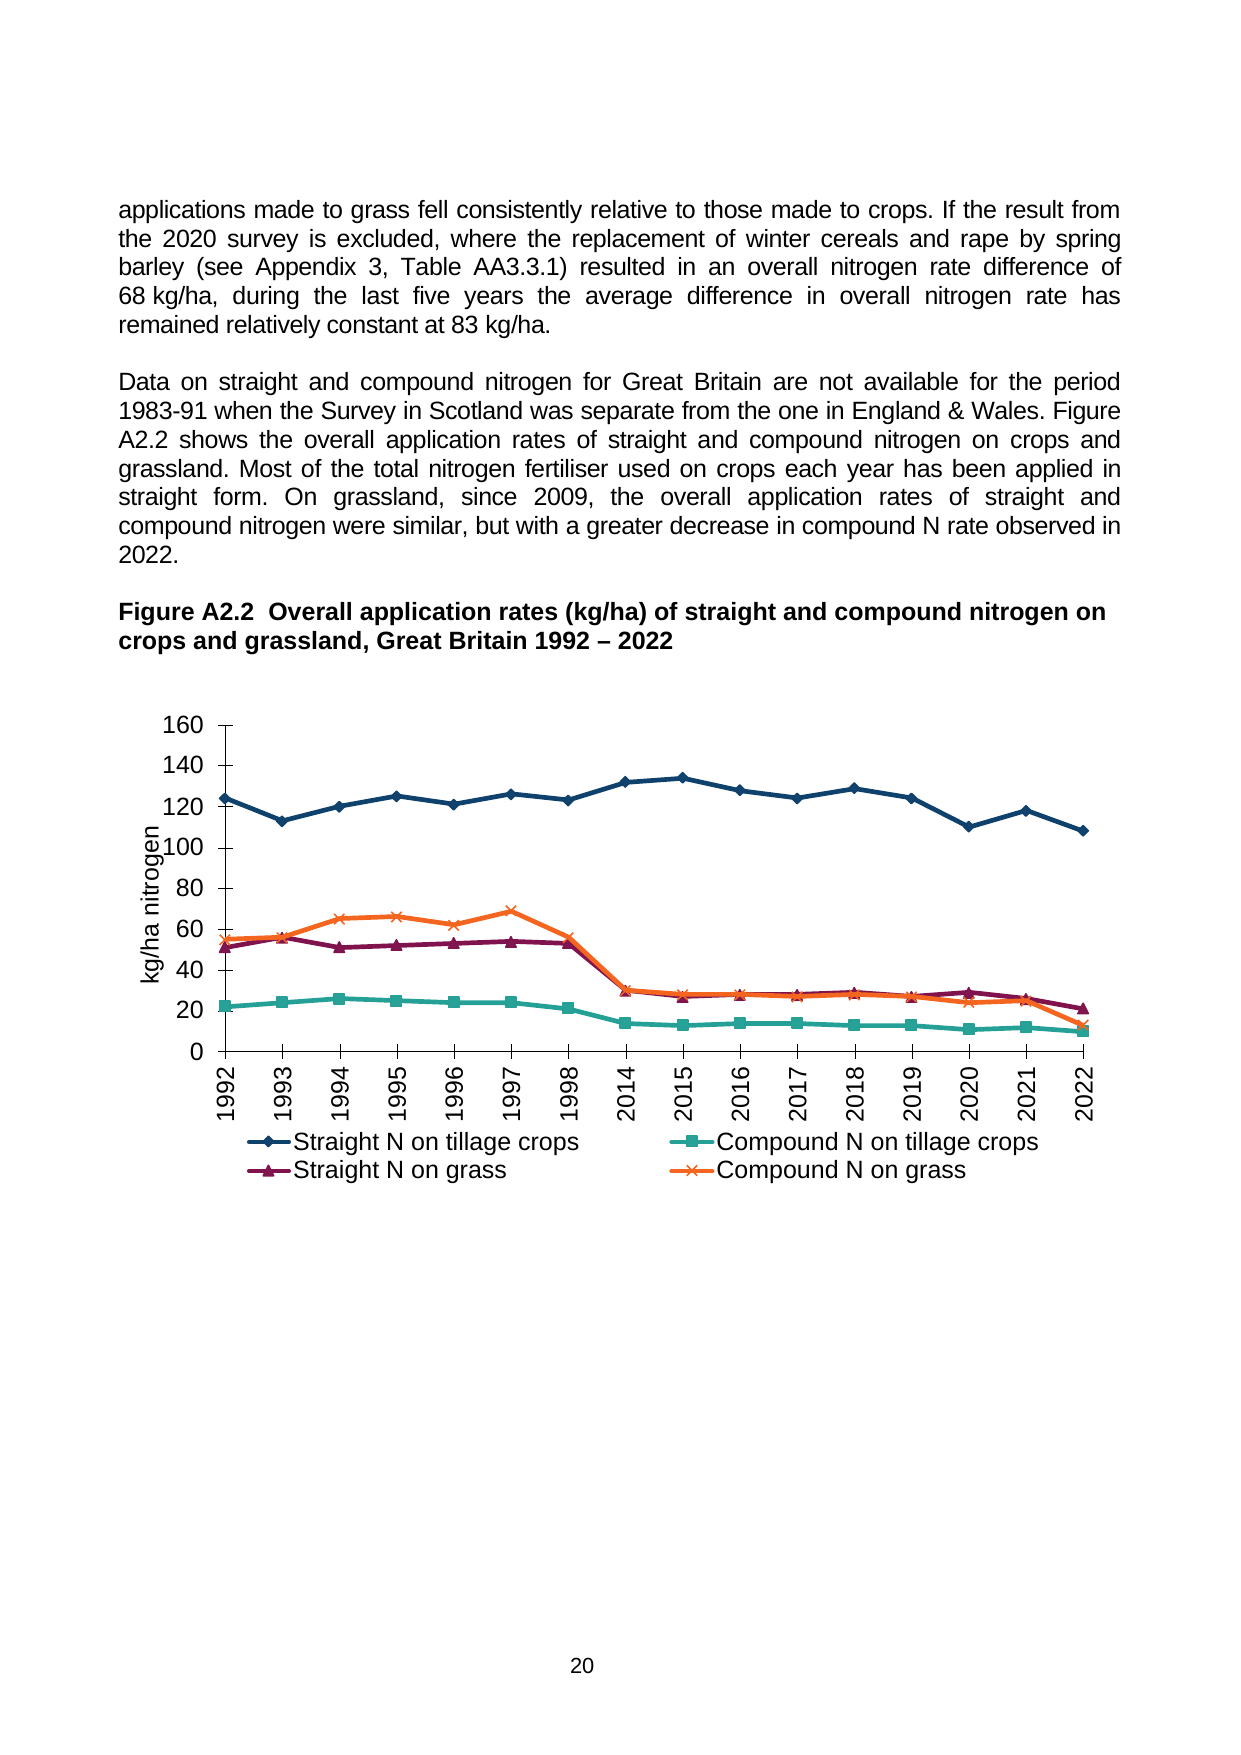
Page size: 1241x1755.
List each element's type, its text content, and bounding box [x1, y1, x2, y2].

text applications made to grass fell consistently relative to those made to crops. If the result from the 2020 survey is excluded, where the replacement of winter cereals and rape by spring barley (see Appendix 3, Table AA3.3.1) resulted in an overall nitrogen rate difference of 68 kg/ha, during the last five years the average difference in overall nitrogen rate has remained relatively constant at 83 kg/ha. [118, 195, 1122, 339]
text Data on straight and compound nitrogen for Great Britain are not available for the period 1983-91 when the Survey in Scotland was separate from the one in England & Wales. Figure A2.2 shows the overall application rates of straight and compound nitrogen on crops and grassland. Most of the total nitrogen fertiliser used on crops each year has been applied in straight form. On grassland, since 2009, the overall application rates of straight and compound nitrogen were similar, but with a greater decrease in compound N rate observed in 2022. [118, 367, 1122, 569]
subtitle Figure A2.2 Overall application rates (kg/ha) of straight and compound nitrogen on crops and grassland, Great Britain 1992 – 2022 [118, 597, 1122, 655]
